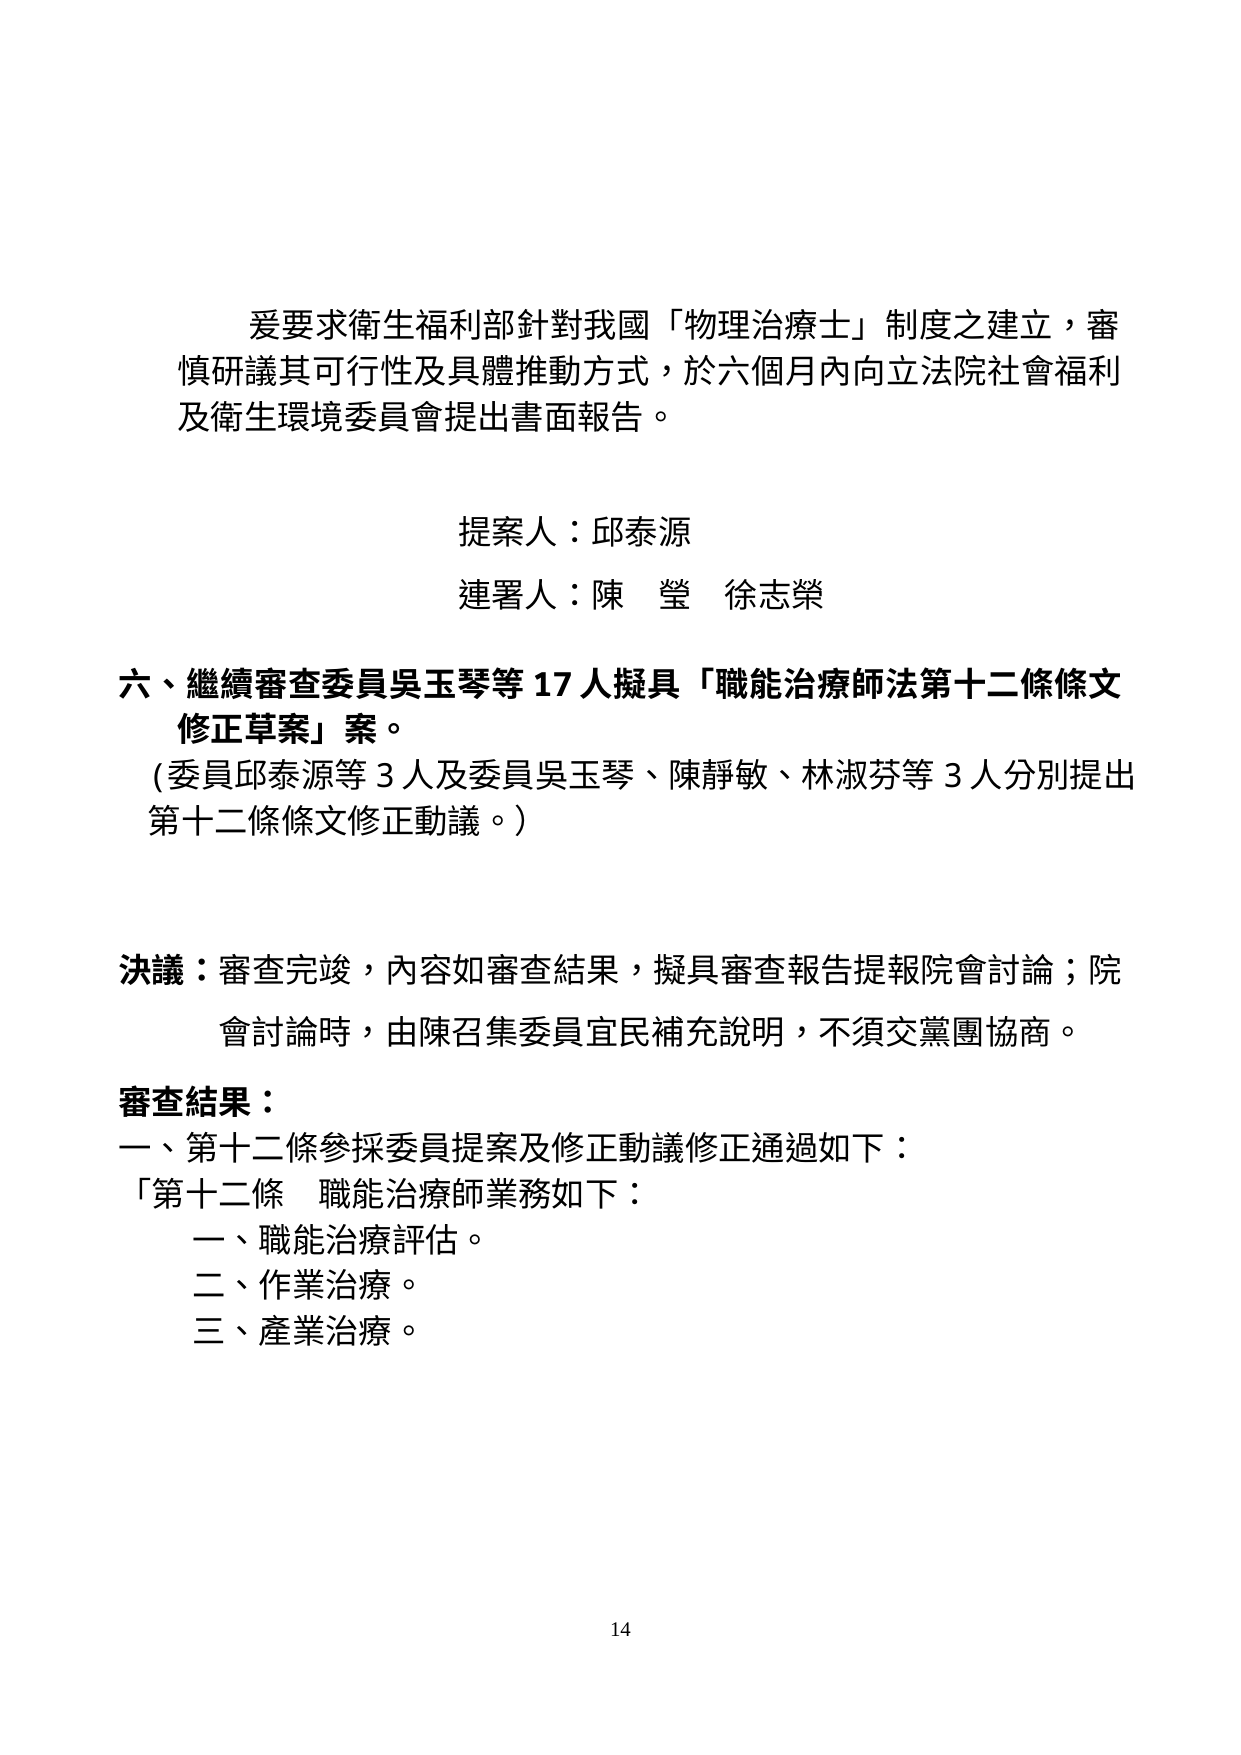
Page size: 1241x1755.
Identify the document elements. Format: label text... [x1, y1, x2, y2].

text 一、職能治療評估。 [177, 1215, 1122, 1261]
text 連署人：陳 瑩 徐志榮 [118, 551, 1122, 613]
text 一、第十二條參採委員提案及修正動議修正通過如下： [118, 1124, 1122, 1169]
text 二、作業治療。 [177, 1261, 1122, 1307]
text (委員邱泰源等3人及委員吳玉琴、陳靜敏、林淑芬等3人分別提出第十二條條文修正動議。） [148, 751, 1137, 843]
text 「第十二條 職能治療師業務如下： [118, 1169, 1122, 1215]
text 審查結果： [118, 1078, 1122, 1124]
text 三、產業治療。 [177, 1307, 1122, 1353]
text 決議：審查完竣，內容如審查結果，擬具審查報告提報院會討論；院會討論時，由陳召集委員宜民補充說明，不須交黨團協商。 [118, 926, 1122, 1051]
text 爰要求衛生福利部針對我國「物理治療士」制度之建立，審慎研議其可行性及具體推動方式，於六個月內向立法院社會福利及衛生環境委員會提出書面報告。 [177, 301, 1122, 438]
text 六、繼續審查委員吳玉琴等17人擬具「職能治療師法第十二條條文修正草案」案。 [118, 659, 1122, 751]
text 提案人：邱泰源 [118, 488, 1122, 551]
